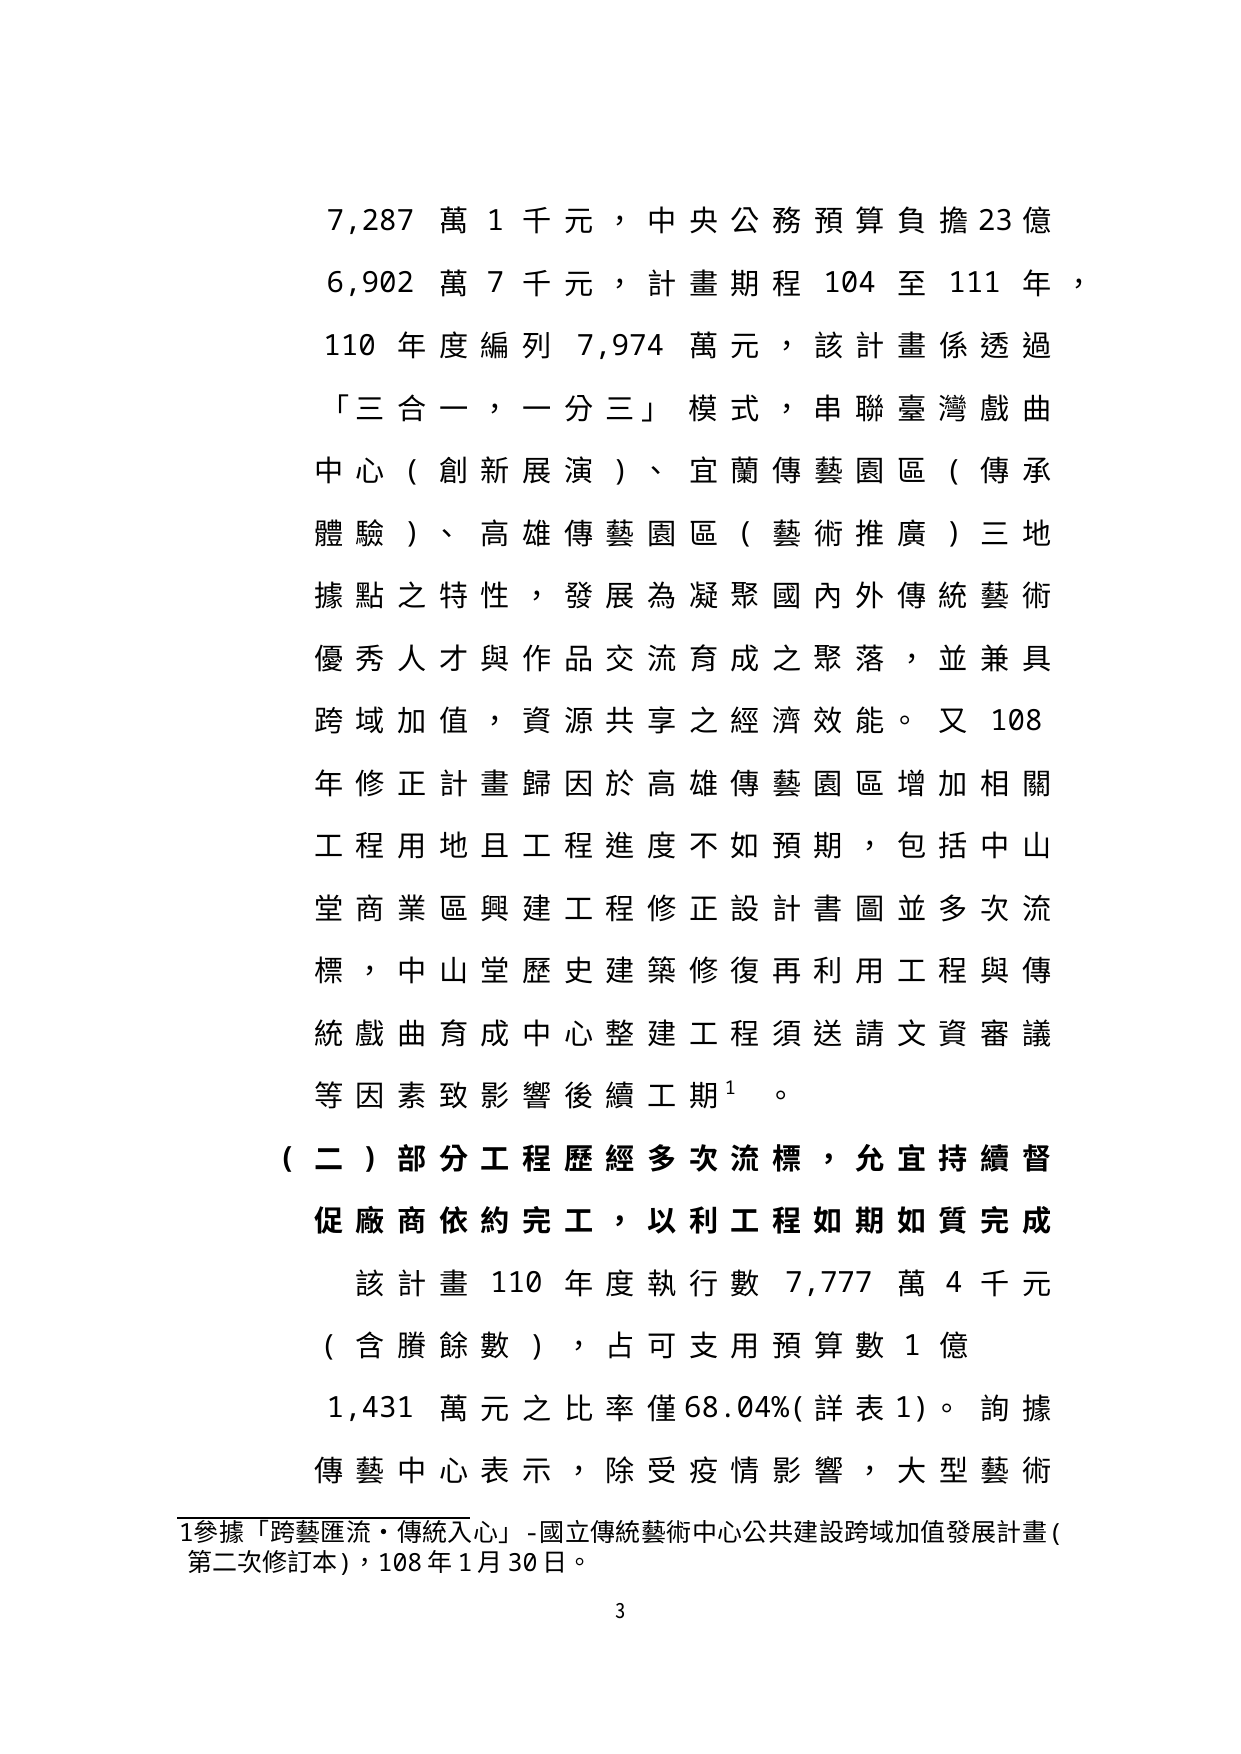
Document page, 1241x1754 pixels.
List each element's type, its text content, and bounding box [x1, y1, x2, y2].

text 該計畫110年度執行數7,777萬4千元(含賸餘數)，占可支用預算數1億1,431萬元之比率僅68.04%(詳表1)。詢據傳藝中心表示，除受疫情影響，大型藝術節慶活動(如臺灣戲曲藝術節、亞太傳統藝術節)與部分傳統藝術演出及推廣活動等無法如期舉辦，致執行進度未如預期外，主要係因高雄傳藝園區中山堂歷史建築修復及再利用計畫，原工程契約終止後，重新招標多次未決，致影響後續工程施工估驗進度；另該計畫後續整修統包工程案採最有利標，作業期程較為冗長，又因多次流標，遲於110年12月29日始決標。允宜持續督促廠商依約完工，以利工程如期如質完成。 [271, 1240, 1058, 1490]
text 行政院於108年1月30日核定修正「跨藝匯流•傳統入心」-國立傳統藝術中心公共建設跨域加值發展計畫，總經費24億7,287萬1千元，中央公務預算負擔23億6,902萬7千元，計畫期程104至111年，110年度編列7,974萬元，該計畫係透過「三合一，一分三」模式，串聯臺灣戲曲中心(創新展演)、宜蘭傳藝園區(傳承體驗)、高雄傳藝園區(藝術推廣)三地據點之特性，發展為凝聚國內外傳統藝術優秀人才與作品交流育成之聚落，並兼具跨域加值，資源共享之經濟效能。又108年修正計畫歸因於高雄傳藝園區增加相關工程用地且工程進度不如預期，包括中山堂商業區興建工程修正設計書圖並多次流標，中山堂歷史建築修復再利用工程與傳統戲曲育成中心整建工程須送請文資審議等因素致影響後續工期。 [271, 177, 1058, 1115]
text (二)部分工程歷經多次流標，允宜持續督促廠商依約完工，以利工程如期如質完成 [242, 1115, 1058, 1240]
text 參據「跨藝匯流•傳統入心」-國立傳統藝術中心公共建設跨域加值發展計畫(第二次修訂本)，108年1月30日。 [179, 1518, 1063, 1577]
